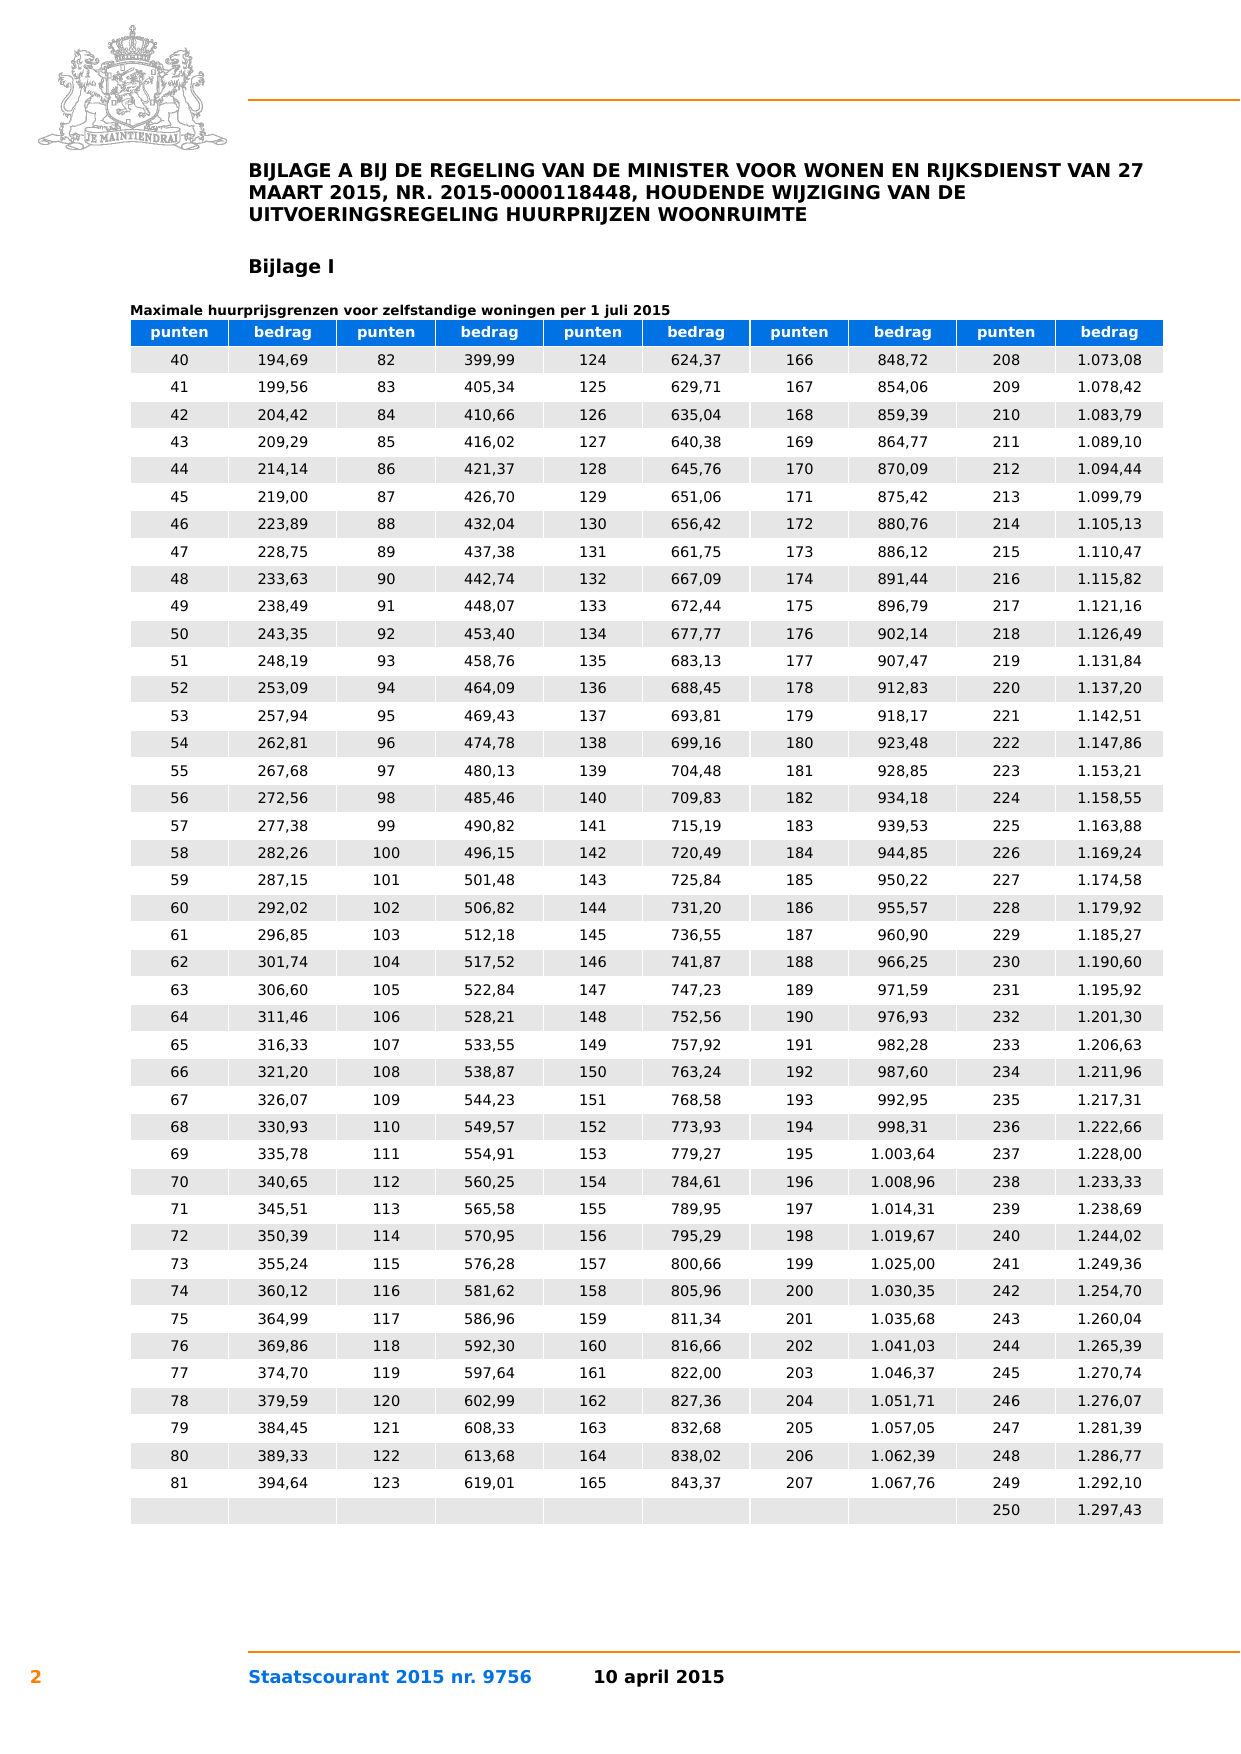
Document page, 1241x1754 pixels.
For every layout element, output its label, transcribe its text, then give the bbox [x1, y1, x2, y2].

table_cell 187 [751, 922, 848, 949]
table_cell 608,33 [436, 1415, 543, 1442]
table_cell 832,68 [643, 1415, 749, 1442]
table_cell 134 [544, 621, 642, 647]
table_cell 176 [751, 621, 848, 647]
table_cell 131 [544, 539, 642, 565]
table_cell 410,66 [436, 402, 543, 428]
table_cell 123 [337, 1470, 435, 1497]
table_cell 544,23 [436, 1087, 543, 1113]
table_cell 321,20 [229, 1059, 336, 1086]
table_cell 183 [751, 813, 848, 839]
table_cell 1.083,79 [1056, 402, 1163, 428]
table_cell 70 [131, 1169, 228, 1195]
table_cell 731,20 [643, 895, 749, 921]
table_cell 688,45 [643, 676, 749, 702]
table_cell [751, 1498, 848, 1524]
table_cell 976,93 [849, 1005, 956, 1031]
table_cell 1.014,31 [849, 1196, 956, 1223]
table_cell 1.073,08 [1056, 347, 1163, 373]
table_cell 586,96 [436, 1306, 543, 1332]
table_cell 651,06 [643, 484, 749, 510]
table_cell 1.078,42 [1056, 374, 1163, 401]
table_cell 1.067,76 [849, 1470, 956, 1497]
table_cell 1.286,77 [1056, 1443, 1163, 1469]
table_cell 171 [751, 484, 848, 510]
table_cell 464,09 [436, 676, 543, 702]
table_cell 982,28 [849, 1032, 956, 1058]
subtitle BIJLAGE A BIJ DE REGELING VAN DE MINISTER VOOR WONEN EN RIJKSDIENST VAN 27 MAART 2015, NR. 2015-0000118448, HOUDENDE WIJZIGING VAN DE UITVOERINGSREGELING HUURPRIJZEN WOONRUIMTE [248, 160, 1163, 226]
table_cell 1.030,35 [849, 1279, 956, 1305]
table_cell 85 [337, 429, 435, 456]
table_cell 236 [957, 1114, 1055, 1140]
table_cell 1.019,67 [849, 1224, 956, 1250]
table_cell 248,19 [229, 648, 336, 675]
table_cell 1.158,55 [1056, 785, 1163, 812]
table_cell 602,99 [436, 1388, 543, 1414]
table_cell 576,28 [436, 1251, 543, 1277]
table_cell 157 [544, 1251, 642, 1277]
table_cell 360,12 [229, 1279, 336, 1305]
table_cell 48 [131, 566, 228, 592]
table_cell 189 [751, 977, 848, 1003]
table_cell 384,45 [229, 1415, 336, 1442]
table_cell [229, 1498, 336, 1524]
table_cell 99 [337, 813, 435, 839]
table_cell 177 [751, 648, 848, 675]
table_cell 230 [957, 950, 1055, 976]
table_cell 43 [131, 429, 228, 456]
table_cell 205 [751, 1415, 848, 1442]
table_cell 220 [957, 676, 1055, 702]
table_cell 199,56 [229, 374, 336, 401]
table_cell 715,19 [643, 813, 749, 839]
table_cell 202 [751, 1333, 848, 1359]
table_cell 178 [751, 676, 848, 702]
table_cell 233 [957, 1032, 1055, 1058]
table_cell 253,09 [229, 676, 336, 702]
table_cell 934,18 [849, 785, 956, 812]
table_cell 93 [337, 648, 435, 675]
table_cell 282,26 [229, 840, 336, 866]
table_cell 244 [957, 1333, 1055, 1359]
table_cell 1.206,63 [1056, 1032, 1163, 1058]
table_cell 81 [131, 1470, 228, 1497]
table_cell 234 [957, 1059, 1055, 1086]
table_cell 65 [131, 1032, 228, 1058]
table_cell 538,87 [436, 1059, 543, 1086]
table_cell 355,24 [229, 1251, 336, 1277]
table_cell 155 [544, 1196, 642, 1223]
table_cell punten [751, 320, 848, 346]
table_cell 117 [337, 1306, 435, 1332]
table_cell 971,59 [849, 977, 956, 1003]
table_cell 592,30 [436, 1333, 543, 1359]
table_cell 838,02 [643, 1443, 749, 1469]
table_cell 379,59 [229, 1388, 336, 1414]
table_cell 1.185,27 [1056, 922, 1163, 949]
table_cell 292,02 [229, 895, 336, 921]
table_cell 1.233,33 [1056, 1169, 1163, 1195]
table_cell 709,83 [643, 785, 749, 812]
table_cell 1.137,20 [1056, 676, 1163, 702]
table_cell 661,75 [643, 539, 749, 565]
table_cell 683,13 [643, 648, 749, 675]
table_cell 306,60 [229, 977, 336, 1003]
table_cell 228,75 [229, 539, 336, 565]
table_cell 1.057,05 [849, 1415, 956, 1442]
table_cell 173 [751, 539, 848, 565]
table_cell 245 [957, 1361, 1055, 1387]
table_cell 998,31 [849, 1114, 956, 1140]
table_cell 1.265,39 [1056, 1333, 1163, 1359]
table_cell 118 [337, 1333, 435, 1359]
table_cell 442,74 [436, 566, 543, 592]
table_cell bedrag [643, 320, 749, 346]
table_cell 103 [337, 922, 435, 949]
table_cell 1.179,92 [1056, 895, 1163, 921]
table_cell 485,46 [436, 785, 543, 812]
table_cell 193 [751, 1087, 848, 1113]
table_cell 122 [337, 1443, 435, 1469]
table_cell 128 [544, 457, 642, 483]
table_cell 581,62 [436, 1279, 543, 1305]
table_cell 672,44 [643, 594, 749, 620]
table_cell 191 [751, 1032, 848, 1058]
table_cell 149 [544, 1032, 642, 1058]
table_cell 161 [544, 1361, 642, 1387]
table_cell 768,58 [643, 1087, 749, 1113]
table_cell 640,38 [643, 429, 749, 456]
table_cell 629,71 [643, 374, 749, 401]
table_cell 773,93 [643, 1114, 749, 1140]
table_cell 246 [957, 1388, 1055, 1414]
table_cell 432,04 [436, 511, 543, 538]
table_cell 80 [131, 1443, 228, 1469]
table_cell 235 [957, 1087, 1055, 1113]
table_cell 97 [337, 758, 435, 784]
table_cell 209,29 [229, 429, 336, 456]
table_cell 121 [337, 1415, 435, 1442]
table_cell 146 [544, 950, 642, 976]
table_cell 267,68 [229, 758, 336, 784]
table_cell 907,47 [849, 648, 956, 675]
table_cell 848,72 [849, 347, 956, 373]
table_cell 198 [751, 1224, 848, 1250]
table_cell [643, 1498, 749, 1524]
table_cell 226 [957, 840, 1055, 866]
table_cell punten [957, 320, 1055, 346]
table_cell 145 [544, 922, 642, 949]
table_cell 1.270,74 [1056, 1361, 1163, 1387]
table_cell 203 [751, 1361, 848, 1387]
table_cell 1.142,51 [1056, 703, 1163, 729]
table_cell [544, 1498, 642, 1524]
table_cell 207 [751, 1470, 848, 1497]
table_cell 96 [337, 731, 435, 757]
table_cell 156 [544, 1224, 642, 1250]
table_cell 181 [751, 758, 848, 784]
table_cell 75 [131, 1306, 228, 1332]
table_cell 859,39 [849, 402, 956, 428]
table_cell 104 [337, 950, 435, 976]
table_cell 105 [337, 977, 435, 1003]
table_cell 399,99 [436, 347, 543, 373]
table_cell 880,76 [849, 511, 956, 538]
table_cell 624,37 [643, 347, 749, 373]
table_cell 458,76 [436, 648, 543, 675]
table_cell 805,96 [643, 1279, 749, 1305]
table_cell 52 [131, 676, 228, 702]
table_cell 162 [544, 1388, 642, 1414]
table_cell 1.281,39 [1056, 1415, 1163, 1442]
table_cell 120 [337, 1388, 435, 1414]
table_cell 741,87 [643, 950, 749, 976]
table_cell 137 [544, 703, 642, 729]
table_cell 201 [751, 1306, 848, 1332]
table_cell 1.051,71 [849, 1388, 956, 1414]
table_cell 232 [957, 1005, 1055, 1031]
table_cell 1.041,03 [849, 1333, 956, 1359]
table_cell 195 [751, 1141, 848, 1168]
table_cell 87 [337, 484, 435, 510]
table_cell 46 [131, 511, 228, 538]
table_cell 1.190,60 [1056, 950, 1163, 976]
table_cell 779,27 [643, 1141, 749, 1168]
table_cell 693,81 [643, 703, 749, 729]
table_cell 763,24 [643, 1059, 749, 1086]
table_cell 69 [131, 1141, 228, 1168]
table_cell 217 [957, 594, 1055, 620]
table_cell 1.062,39 [849, 1443, 956, 1469]
table_cell 190 [751, 1005, 848, 1031]
table_cell 129 [544, 484, 642, 510]
table_cell 784,61 [643, 1169, 749, 1195]
table_cell 364,99 [229, 1306, 336, 1332]
table_cell 369,86 [229, 1333, 336, 1359]
table_cell 243 [957, 1306, 1055, 1332]
table_cell 185 [751, 868, 848, 894]
table_cell 704,48 [643, 758, 749, 784]
table_cell 153 [544, 1141, 642, 1168]
table_cell 501,48 [436, 868, 543, 894]
table_cell 179 [751, 703, 848, 729]
table_cell 218 [957, 621, 1055, 647]
table_cell 725,84 [643, 868, 749, 894]
table_cell 126 [544, 402, 642, 428]
table_cell 1.025,00 [849, 1251, 956, 1277]
table_cell 554,91 [436, 1141, 543, 1168]
table_cell 966,25 [849, 950, 956, 976]
table_cell 528,21 [436, 1005, 543, 1031]
table_cell 209 [957, 374, 1055, 401]
table_cell 233,63 [229, 566, 336, 592]
table_cell 194,69 [229, 347, 336, 373]
table_cell 1.169,24 [1056, 840, 1163, 866]
table_cell 960,90 [849, 922, 956, 949]
table_cell 843,37 [643, 1470, 749, 1497]
table_cell 1.254,70 [1056, 1279, 1163, 1305]
table_cell 196 [751, 1169, 848, 1195]
table_cell 243,35 [229, 621, 336, 647]
table_cell 197 [751, 1196, 848, 1223]
table_cell 597,64 [436, 1361, 543, 1387]
table_cell 1.244,02 [1056, 1224, 1163, 1250]
table_cell 340,65 [229, 1169, 336, 1195]
table_cell 330,93 [229, 1114, 336, 1140]
table_cell 210 [957, 402, 1055, 428]
table_cell 133 [544, 594, 642, 620]
table_cell 311,46 [229, 1005, 336, 1031]
table_cell 142 [544, 840, 642, 866]
table_cell 1.126,49 [1056, 621, 1163, 647]
table_cell 757,92 [643, 1032, 749, 1058]
table_cell 870,09 [849, 457, 956, 483]
table_cell 1.211,96 [1056, 1059, 1163, 1086]
table_cell 66 [131, 1059, 228, 1086]
table_cell 41 [131, 374, 228, 401]
table_cell 204 [751, 1388, 848, 1414]
table_cell 214,14 [229, 457, 336, 483]
table_cell 1.094,44 [1056, 457, 1163, 483]
table_cell 77 [131, 1361, 228, 1387]
table_cell 699,16 [643, 731, 749, 757]
table_cell 76 [131, 1333, 228, 1359]
table_cell 875,42 [849, 484, 956, 510]
table_cell 59 [131, 868, 228, 894]
table_cell 175 [751, 594, 848, 620]
table_cell 199 [751, 1251, 848, 1277]
table_cell 61 [131, 922, 228, 949]
table_cell punten [544, 320, 642, 346]
table_cell 135 [544, 648, 642, 675]
table_cell 1.147,86 [1056, 731, 1163, 757]
table_cell 160 [544, 1333, 642, 1359]
table_cell 1.260,04 [1056, 1306, 1163, 1332]
table_cell 141 [544, 813, 642, 839]
table_cell 194 [751, 1114, 848, 1140]
table_cell bedrag [436, 320, 543, 346]
table_cell 421,37 [436, 457, 543, 483]
table_cell 119 [337, 1361, 435, 1387]
table_cell 208 [957, 347, 1055, 373]
table_cell 1.222,66 [1056, 1114, 1163, 1140]
table_cell 47 [131, 539, 228, 565]
table_cell 111 [337, 1141, 435, 1168]
table_cell 50 [131, 621, 228, 647]
table_cell 168 [751, 402, 848, 428]
table_cell 335,78 [229, 1141, 336, 1168]
table_cell 720,49 [643, 840, 749, 866]
table_cell 635,04 [643, 402, 749, 428]
table_cell 79 [131, 1415, 228, 1442]
table_cell 1.238,69 [1056, 1196, 1163, 1223]
table_cell 152 [544, 1114, 642, 1140]
table_cell 144 [544, 895, 642, 921]
table_cell 222 [957, 731, 1055, 757]
table_cell 148 [544, 1005, 642, 1031]
table_cell 188 [751, 950, 848, 976]
table_cell 182 [751, 785, 848, 812]
table_cell [131, 1498, 228, 1524]
table_cell 506,82 [436, 895, 543, 921]
table_cell 247 [957, 1415, 1055, 1442]
table_cell 213 [957, 484, 1055, 510]
table_cell 53 [131, 703, 228, 729]
table_cell 138 [544, 731, 642, 757]
table_cell 206 [751, 1443, 848, 1469]
table_cell 277,38 [229, 813, 336, 839]
table_cell 229 [957, 922, 1055, 949]
table_cell 752,56 [643, 1005, 749, 1031]
table_cell 109 [337, 1087, 435, 1113]
table_cell 238 [957, 1169, 1055, 1195]
table_cell 158 [544, 1279, 642, 1305]
table_cell 58 [131, 840, 228, 866]
table_cell 645,76 [643, 457, 749, 483]
table_cell 891,44 [849, 566, 956, 592]
table_cell 437,38 [436, 539, 543, 565]
table_cell 1.115,82 [1056, 566, 1163, 592]
table_cell 480,13 [436, 758, 543, 784]
table_cell 950,22 [849, 868, 956, 894]
table_cell 1.131,84 [1056, 648, 1163, 675]
table_cell 1.035,68 [849, 1306, 956, 1332]
table_cell 216 [957, 566, 1055, 592]
table_cell 677,77 [643, 621, 749, 647]
table_cell 143 [544, 868, 642, 894]
table_cell 237 [957, 1141, 1055, 1168]
table_cell 1.276,07 [1056, 1388, 1163, 1414]
table_cell 71 [131, 1196, 228, 1223]
table_cell 474,78 [436, 731, 543, 757]
table_cell 296,85 [229, 922, 336, 949]
table_cell 219 [957, 648, 1055, 675]
table_cell 1.228,00 [1056, 1141, 1163, 1168]
table_cell 301,74 [229, 950, 336, 976]
table_cell 1.297,43 [1056, 1498, 1163, 1524]
table_cell 150 [544, 1059, 642, 1086]
table_cell punten [337, 320, 435, 346]
table_cell 204,42 [229, 402, 336, 428]
table_cell 1.249,36 [1056, 1251, 1163, 1277]
table_cell 167 [751, 374, 848, 401]
table_cell 987,60 [849, 1059, 956, 1086]
table_cell 923,48 [849, 731, 956, 757]
table_cell 115 [337, 1251, 435, 1277]
table_cell 102 [337, 895, 435, 921]
table_cell 74 [131, 1279, 228, 1305]
table_cell 214 [957, 511, 1055, 538]
table_cell 426,70 [436, 484, 543, 510]
table_cell 272,56 [229, 785, 336, 812]
table_cell 250 [957, 1498, 1055, 1524]
table_cell 822,00 [643, 1361, 749, 1387]
table_cell 169 [751, 429, 848, 456]
table_cell 151 [544, 1087, 642, 1113]
table_cell 394,64 [229, 1470, 336, 1497]
table_cell 944,85 [849, 840, 956, 866]
table_cell 854,06 [849, 374, 956, 401]
table_cell 124 [544, 347, 642, 373]
table_cell 287,15 [229, 868, 336, 894]
table_cell 656,42 [643, 511, 749, 538]
table_cell 316,33 [229, 1032, 336, 1058]
table_cell 231 [957, 977, 1055, 1003]
picture [38, 25, 227, 150]
table_cell 42 [131, 402, 228, 428]
table_cell 100 [337, 840, 435, 866]
table_cell 512,18 [436, 922, 543, 949]
table_cell 107 [337, 1032, 435, 1058]
table_cell 517,52 [436, 950, 543, 976]
table_cell 1.292,10 [1056, 1470, 1163, 1497]
table_cell 918,17 [849, 703, 956, 729]
table_header Maximale huurprijsgrenzen voor zelfstandige woningen per 1 juli 2015 [130, 303, 1163, 318]
table_cell [849, 1498, 956, 1524]
table_cell 789,95 [643, 1196, 749, 1223]
table_cell 165 [544, 1470, 642, 1497]
table_cell 139 [544, 758, 642, 784]
table_cell 90 [337, 566, 435, 592]
table_cell bedrag [849, 320, 956, 346]
table_cell 570,95 [436, 1224, 543, 1250]
table_cell 147 [544, 977, 642, 1003]
table_cell punten [131, 320, 228, 346]
table_cell 736,55 [643, 922, 749, 949]
table_cell 67 [131, 1087, 228, 1113]
table_cell 40 [131, 347, 228, 373]
table_cell 62 [131, 950, 228, 976]
table_cell 110 [337, 1114, 435, 1140]
table_cell 249 [957, 1470, 1055, 1497]
table_cell 180 [751, 731, 848, 757]
table_cell 127 [544, 429, 642, 456]
table_cell 1.163,88 [1056, 813, 1163, 839]
table_cell 667,09 [643, 566, 749, 592]
table_cell 221 [957, 703, 1055, 729]
table_cell 896,79 [849, 594, 956, 620]
table_cell 490,82 [436, 813, 543, 839]
table_cell 63 [131, 977, 228, 1003]
table_cell 163 [544, 1415, 642, 1442]
table_cell 95 [337, 703, 435, 729]
table_cell 795,29 [643, 1224, 749, 1250]
table_cell 345,51 [229, 1196, 336, 1223]
table_cell 154 [544, 1169, 642, 1195]
table_cell 186 [751, 895, 848, 921]
table_cell 227 [957, 868, 1055, 894]
table_cell 89 [337, 539, 435, 565]
table_cell 747,23 [643, 977, 749, 1003]
table_cell 1.195,92 [1056, 977, 1163, 1003]
table_cell 912,83 [849, 676, 956, 702]
table_cell 172 [751, 511, 848, 538]
table_cell 811,34 [643, 1306, 749, 1332]
table_cell 224 [957, 785, 1055, 812]
table_cell 549,57 [436, 1114, 543, 1140]
table_cell 116 [337, 1279, 435, 1305]
table_cell 864,77 [849, 429, 956, 456]
table_cell 88 [337, 511, 435, 538]
table_cell 174 [751, 566, 848, 592]
subtitle Bijlage I [248, 256, 1163, 278]
table_cell 955,57 [849, 895, 956, 921]
table_cell 1.217,31 [1056, 1087, 1163, 1113]
table_cell 112 [337, 1169, 435, 1195]
table_cell 262,81 [229, 731, 336, 757]
table_cell 1.121,16 [1056, 594, 1163, 620]
table_cell 1.105,13 [1056, 511, 1163, 538]
table_cell 886,12 [849, 539, 956, 565]
table_cell 54 [131, 731, 228, 757]
table_cell 114 [337, 1224, 435, 1250]
table_cell 82 [337, 347, 435, 373]
table_cell 64 [131, 1005, 228, 1031]
table_cell 241 [957, 1251, 1055, 1277]
table_cell 223,89 [229, 511, 336, 538]
table_cell 98 [337, 785, 435, 812]
table_cell 57 [131, 813, 228, 839]
table_cell 83 [337, 374, 435, 401]
table_cell 469,43 [436, 703, 543, 729]
table_cell 113 [337, 1196, 435, 1223]
table_cell 73 [131, 1251, 228, 1277]
table_cell 55 [131, 758, 228, 784]
table_cell 242 [957, 1279, 1055, 1305]
table_cell 184 [751, 840, 848, 866]
table_cell 239 [957, 1196, 1055, 1223]
table_cell 164 [544, 1443, 642, 1469]
table_cell 326,07 [229, 1087, 336, 1113]
table_cell 533,55 [436, 1032, 543, 1058]
table_cell 238,49 [229, 594, 336, 620]
table_cell 1.099,79 [1056, 484, 1163, 510]
table_cell 939,53 [849, 813, 956, 839]
table_cell 68 [131, 1114, 228, 1140]
table_cell 51 [131, 648, 228, 675]
table_cell 130 [544, 511, 642, 538]
table_cell 136 [544, 676, 642, 702]
table_cell 1.046,37 [849, 1361, 956, 1387]
table_cell bedrag [229, 320, 336, 346]
table_cell 219,00 [229, 484, 336, 510]
table_cell 78 [131, 1388, 228, 1414]
table_cell 44 [131, 457, 228, 483]
table_cell 350,39 [229, 1224, 336, 1250]
table_cell 49 [131, 594, 228, 620]
table_cell [436, 1498, 543, 1524]
table_cell 405,34 [436, 374, 543, 401]
table_cell 125 [544, 374, 642, 401]
table_cell 94 [337, 676, 435, 702]
table_cell 816,66 [643, 1333, 749, 1359]
table_cell 200 [751, 1279, 848, 1305]
table_cell 223 [957, 758, 1055, 784]
table_cell 192 [751, 1059, 848, 1086]
table_cell 560,25 [436, 1169, 543, 1195]
table_cell 1.089,10 [1056, 429, 1163, 456]
table_cell 257,94 [229, 703, 336, 729]
table_cell 228 [957, 895, 1055, 921]
table_cell 101 [337, 868, 435, 894]
table_cell 1.003,64 [849, 1141, 956, 1168]
table_cell 389,33 [229, 1443, 336, 1469]
table_cell 212 [957, 457, 1055, 483]
table_cell 56 [131, 785, 228, 812]
table_cell 60 [131, 895, 228, 921]
table_cell 1.110,47 [1056, 539, 1163, 565]
table_cell 72 [131, 1224, 228, 1250]
table_cell 86 [337, 457, 435, 483]
table_cell 45 [131, 484, 228, 510]
table_cell 374,70 [229, 1361, 336, 1387]
table_cell 91 [337, 594, 435, 620]
table_cell 106 [337, 1005, 435, 1031]
table_cell 225 [957, 813, 1055, 839]
table_cell 248 [957, 1443, 1055, 1469]
table_cell 132 [544, 566, 642, 592]
table_cell 1.174,58 [1056, 868, 1163, 894]
table_cell 992,95 [849, 1087, 956, 1113]
table_cell 1.153,21 [1056, 758, 1163, 784]
table_cell 166 [751, 347, 848, 373]
table_cell 240 [957, 1224, 1055, 1250]
table_cell 453,40 [436, 621, 543, 647]
table_cell [337, 1498, 435, 1524]
table_cell 565,58 [436, 1196, 543, 1223]
table_cell 92 [337, 621, 435, 647]
table_cell 215 [957, 539, 1055, 565]
table_cell 496,15 [436, 840, 543, 866]
table_cell 613,68 [436, 1443, 543, 1469]
table_cell 140 [544, 785, 642, 812]
table_cell 108 [337, 1059, 435, 1086]
table_cell 1.008,96 [849, 1169, 956, 1195]
table_cell 800,66 [643, 1251, 749, 1277]
table_cell 522,84 [436, 977, 543, 1003]
table_cell 902,14 [849, 621, 956, 647]
table_cell 619,01 [436, 1470, 543, 1497]
table_cell 170 [751, 457, 848, 483]
table_cell 928,85 [849, 758, 956, 784]
table_cell bedrag [1056, 320, 1163, 346]
table_cell 84 [337, 402, 435, 428]
table_cell 416,02 [436, 429, 543, 456]
table_cell 827,36 [643, 1388, 749, 1414]
table_cell 211 [957, 429, 1055, 456]
table_cell 159 [544, 1306, 642, 1332]
table_cell 448,07 [436, 594, 543, 620]
table_cell 1.201,30 [1056, 1005, 1163, 1031]
